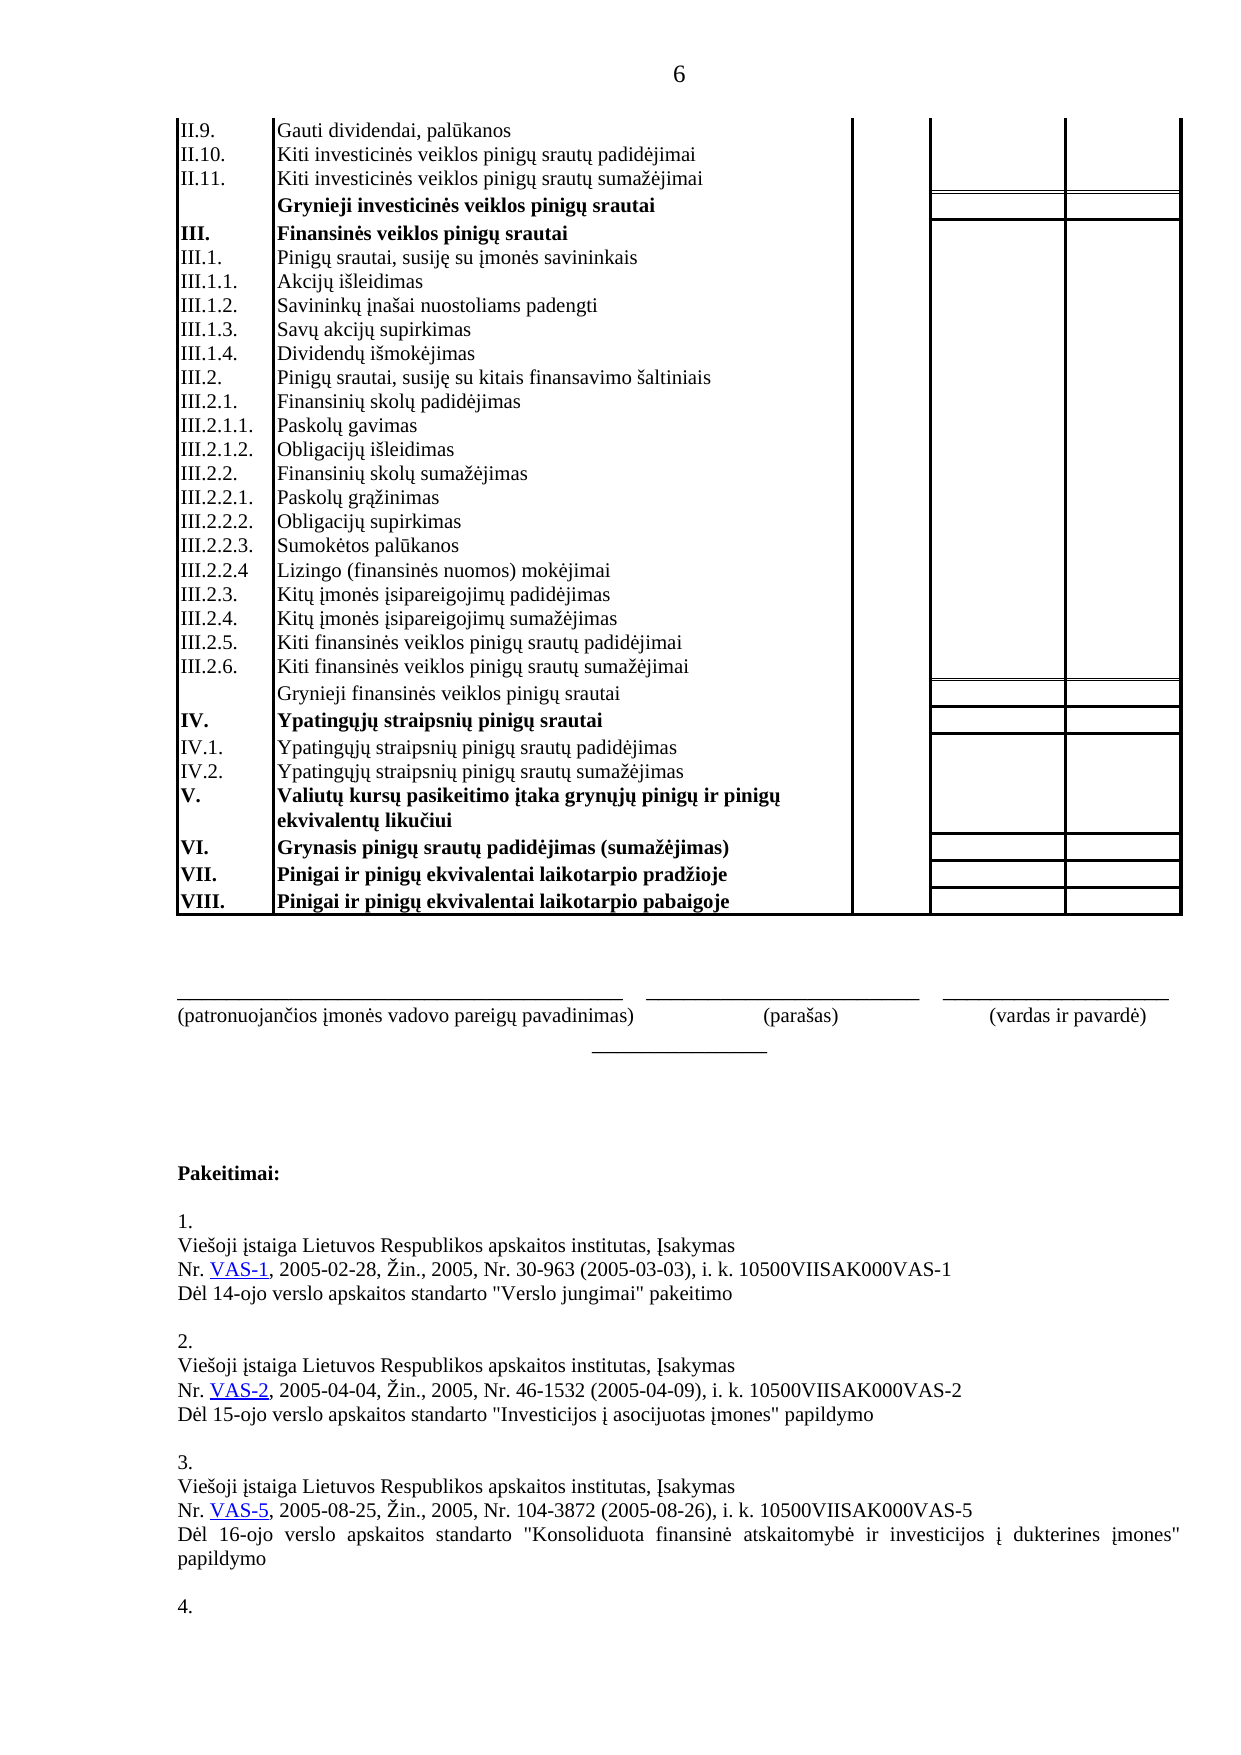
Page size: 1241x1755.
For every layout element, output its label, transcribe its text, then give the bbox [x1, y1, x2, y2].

table_cell [932, 582, 1064, 606]
table_cell [932, 681, 1064, 705]
table_cell [1067, 485, 1179, 509]
table_cell [1067, 784, 1179, 832]
table_cell [932, 118, 1064, 142]
table_cell III.2.1.1. [179, 413, 272, 437]
table_cell Savų akcijų supirkimas [275, 317, 851, 341]
table_cell [854, 654, 929, 678]
table_cell Finansinių skolų sumažėjimas [275, 461, 851, 485]
table_cell Pinigų srautai, susiję su įmonės savininkais [275, 245, 851, 269]
table_cell III.2.5. [179, 630, 272, 654]
table_cell [1067, 862, 1179, 886]
table_cell [932, 437, 1064, 461]
table_cell III. [179, 218, 272, 245]
table_cell [932, 485, 1064, 509]
table_cell Kitų įmonės įsipareigojimų padidėjimas [275, 582, 851, 606]
text Viešoji įstaiga Lietuvos Respublikos apskaitos institutas, Įsakymas [177, 1233, 1181, 1257]
table_cell III.2.2.3. [179, 534, 272, 557]
table_cell [932, 654, 1064, 678]
table_cell Ypatingųjų straipsnių pinigų srautų padidėjimas [275, 732, 851, 759]
text Nr. VAS-1, 2005-02-28, Žin., 2005, Nr. 30-963 (2005-03-03), i. k. 10500VIISAK000VAS-1 [177, 1257, 1181, 1281]
table_cell [854, 732, 929, 759]
table_cell II.11. [179, 166, 272, 190]
table_cell [932, 245, 1064, 269]
table_cell [1067, 534, 1179, 557]
table_cell [1067, 558, 1179, 582]
table_cell [854, 461, 929, 485]
table_cell [1067, 166, 1179, 190]
table_cell [854, 317, 929, 341]
table_cell VII. [179, 859, 272, 886]
table_cell II.9. [179, 118, 272, 142]
text 3. [177, 1450, 1181, 1474]
table_cell [1067, 606, 1179, 630]
table_cell [932, 221, 1064, 245]
text 1. [177, 1209, 1181, 1233]
text Pakeitimai: [177, 1161, 1181, 1185]
table_cell III.2.6. [179, 654, 272, 678]
table_cell [179, 190, 272, 217]
table_cell Kiti finansinės veiklos pinigų srautų padidėjimai [275, 630, 851, 654]
table_cell Pinigai ir pinigų ekvivalentai laikotarpio pradžioje [275, 859, 851, 886]
table_cell [932, 166, 1064, 190]
table_cell [1067, 341, 1179, 365]
table_cell [1067, 654, 1179, 678]
table_cell III.1.3. [179, 317, 272, 341]
table_cell [854, 190, 929, 217]
table_cell [1067, 317, 1179, 341]
table_cell II.10. [179, 142, 272, 166]
table_cell III.2. [179, 365, 272, 389]
table_cell [1067, 142, 1179, 166]
table_cell III.2.1. [179, 389, 272, 413]
table_cell Dividendų išmokėjimas [275, 341, 851, 365]
text Viešoji įstaiga Lietuvos Respublikos apskaitos institutas, Įsakymas [177, 1353, 1181, 1377]
table_cell [932, 735, 1064, 759]
table_cell [854, 534, 929, 557]
table_cell [932, 142, 1064, 166]
table_cell [854, 832, 929, 859]
table_cell [932, 461, 1064, 485]
table_cell [932, 534, 1064, 557]
table_cell [1067, 389, 1179, 413]
table_cell III.2.2.2. [179, 509, 272, 533]
table_cell [1067, 365, 1179, 389]
table_cell [854, 218, 929, 245]
table_cell Obligacijų supirkimas [275, 509, 851, 533]
table_cell [1067, 194, 1179, 217]
table_cell [1067, 835, 1179, 859]
table_cell Kiti finansinės veiklos pinigų srautų sumažėjimai [275, 654, 851, 678]
table_cell [854, 630, 929, 654]
table_cell III.1.1. [179, 269, 272, 293]
table_cell [932, 784, 1064, 832]
table_cell VIII. [179, 886, 272, 913]
table_cell [932, 708, 1064, 732]
table_cell [1067, 118, 1179, 142]
table_cell Ypatingųjų straipsnių pinigų srautų sumažėjimas [275, 759, 851, 783]
table_cell [1067, 630, 1179, 654]
table_cell IV.2. [179, 759, 272, 783]
table_cell III.1.2. [179, 293, 272, 317]
table_cell [1067, 582, 1179, 606]
table_cell III.2.1.2. [179, 437, 272, 461]
table_cell [932, 413, 1064, 437]
table_cell III.2.2.4 [179, 558, 272, 582]
table_cell [1067, 735, 1179, 759]
table_cell [854, 365, 929, 389]
table_cell [932, 317, 1064, 341]
table_cell [932, 835, 1064, 859]
table_cell [1067, 437, 1179, 461]
table_cell IV.1. [179, 732, 272, 759]
table_cell Finansinių skolų padidėjimas [275, 389, 851, 413]
table_cell Valiutų kursų pasikeitimo įtaka grynųjų pinigų ir pinigų ekvivalentų likučiui [275, 784, 851, 832]
table_cell [854, 413, 929, 437]
table_cell [932, 341, 1064, 365]
table_cell Pinigų srautai, susiję su kitais finansavimo šaltiniais [275, 365, 851, 389]
table_cell III.2.2.1. [179, 485, 272, 509]
table_cell [854, 859, 929, 886]
table_cell VI. [179, 832, 272, 859]
table_cell [854, 245, 929, 269]
table_cell IV. [179, 705, 272, 732]
table_cell Savininkų įnašai nuostoliams padengti [275, 293, 851, 317]
table_cell [932, 389, 1064, 413]
table_cell [179, 678, 272, 705]
table_cell III.1.4. [179, 341, 272, 365]
table_cell Kitų įmonės įsipareigojimų sumažėjimas [275, 606, 851, 630]
table_cell [932, 365, 1064, 389]
table_cell [1067, 708, 1179, 732]
table_cell [854, 142, 929, 166]
table_cell Lizingo (finansinės nuomos) mokėjimai [275, 558, 851, 582]
table_cell [854, 293, 929, 317]
text Dėl 14-ojo verslo apskaitos standarto "Verslo jungimai" pakeitimo [177, 1281, 1181, 1305]
table_cell [854, 437, 929, 461]
table_cell [854, 606, 929, 630]
table_cell Kiti investicinės veiklos pinigų srautų padidėjimai [275, 142, 851, 166]
table_cell [932, 606, 1064, 630]
table_cell Pinigai ir pinigų ekvivalentai laikotarpio pabaigoje [275, 886, 851, 913]
table_cell Gauti dividendai, palūkanos [275, 118, 851, 142]
text ______________ [177, 1027, 1181, 1055]
table_cell [932, 194, 1064, 217]
text Viešoji įstaiga Lietuvos Respublikos apskaitos institutas, Įsakymas [177, 1474, 1181, 1498]
table_cell [1067, 889, 1179, 913]
table_cell [1067, 681, 1179, 705]
text Dėl 16-ojo verslo apskaitos standarto "Konsoliduota finansinė atskaitomybė ir investicijos į dukterines įmones" papildymo [177, 1522, 1181, 1570]
table_cell Obligacijų išleidimas [275, 437, 851, 461]
table_cell V. [179, 784, 272, 832]
table_cell [854, 784, 929, 832]
table_cell III.1. [179, 245, 272, 269]
table_cell [932, 509, 1064, 533]
table_cell Paskolų grąžinimas [275, 485, 851, 509]
table_cell III.2.3. [179, 582, 272, 606]
table_cell Finansinės veiklos pinigų srautai [275, 218, 851, 245]
table_cell III.2.2. [179, 461, 272, 485]
table_cell Kiti investicinės veiklos pinigų srautų sumažėjimai [275, 166, 851, 190]
table_cell [854, 485, 929, 509]
table_cell [932, 630, 1064, 654]
text Nr. VAS-2, 2005-04-04, Žin., 2005, Nr. 46-1532 (2005-04-09), i. k. 10500VIISAK000VAS-2 [177, 1377, 1181, 1402]
table_cell Grynieji finansinės veiklos pinigų srautai [275, 678, 851, 705]
table_cell [932, 558, 1064, 582]
table_cell III.2.4. [179, 606, 272, 630]
table_cell Akcijų išleidimas [275, 269, 851, 293]
table_cell [1067, 509, 1179, 533]
table_cell [854, 582, 929, 606]
text (patronuojančios įmonės vadovo pareigų pavadinimas) (parašas) (vardas ir pavardė) [177, 1002, 1181, 1027]
table_cell Sumokėtos palūkanos [275, 534, 851, 557]
table_cell [932, 269, 1064, 293]
table_cell Ypatingųjų straipsnių pinigų srautai [275, 705, 851, 732]
table_cell [854, 509, 929, 533]
table_cell [854, 886, 929, 913]
text Nr. VAS-5, 2005-08-25, Žin., 2005, Nr. 104-3872 (2005-08-26), i. k. 10500VIISAK000VAS-5 [177, 1498, 1181, 1522]
table_cell [1067, 413, 1179, 437]
text 4. [177, 1594, 1181, 1618]
text Dėl 15-ojo verslo apskaitos standarto "Investicijos į asocijuotas įmones" papildymo [177, 1402, 1181, 1426]
table_cell [932, 293, 1064, 317]
table_cell [1067, 461, 1179, 485]
table_cell [854, 341, 929, 365]
text 2. [177, 1329, 1181, 1353]
table_cell [854, 678, 929, 705]
table_cell [1067, 293, 1179, 317]
table_cell [854, 166, 929, 190]
table_cell [1067, 269, 1179, 293]
table_cell Grynieji investicinės veiklos pinigų srautai [275, 190, 851, 217]
table_cell [1067, 245, 1179, 269]
table_cell Grynasis pinigų srautų padidėjimas (sumažėjimas) [275, 832, 851, 859]
table_cell [932, 759, 1064, 783]
table_cell [1067, 759, 1179, 783]
table_cell [854, 705, 929, 732]
table_cell [854, 269, 929, 293]
table_cell [854, 118, 929, 142]
table_cell [854, 558, 929, 582]
table_cell [854, 389, 929, 413]
table_cell [932, 889, 1064, 913]
table_cell [1067, 221, 1179, 245]
table_cell Paskolų gavimas [275, 413, 851, 437]
table_cell [854, 759, 929, 783]
table_cell [932, 862, 1064, 886]
